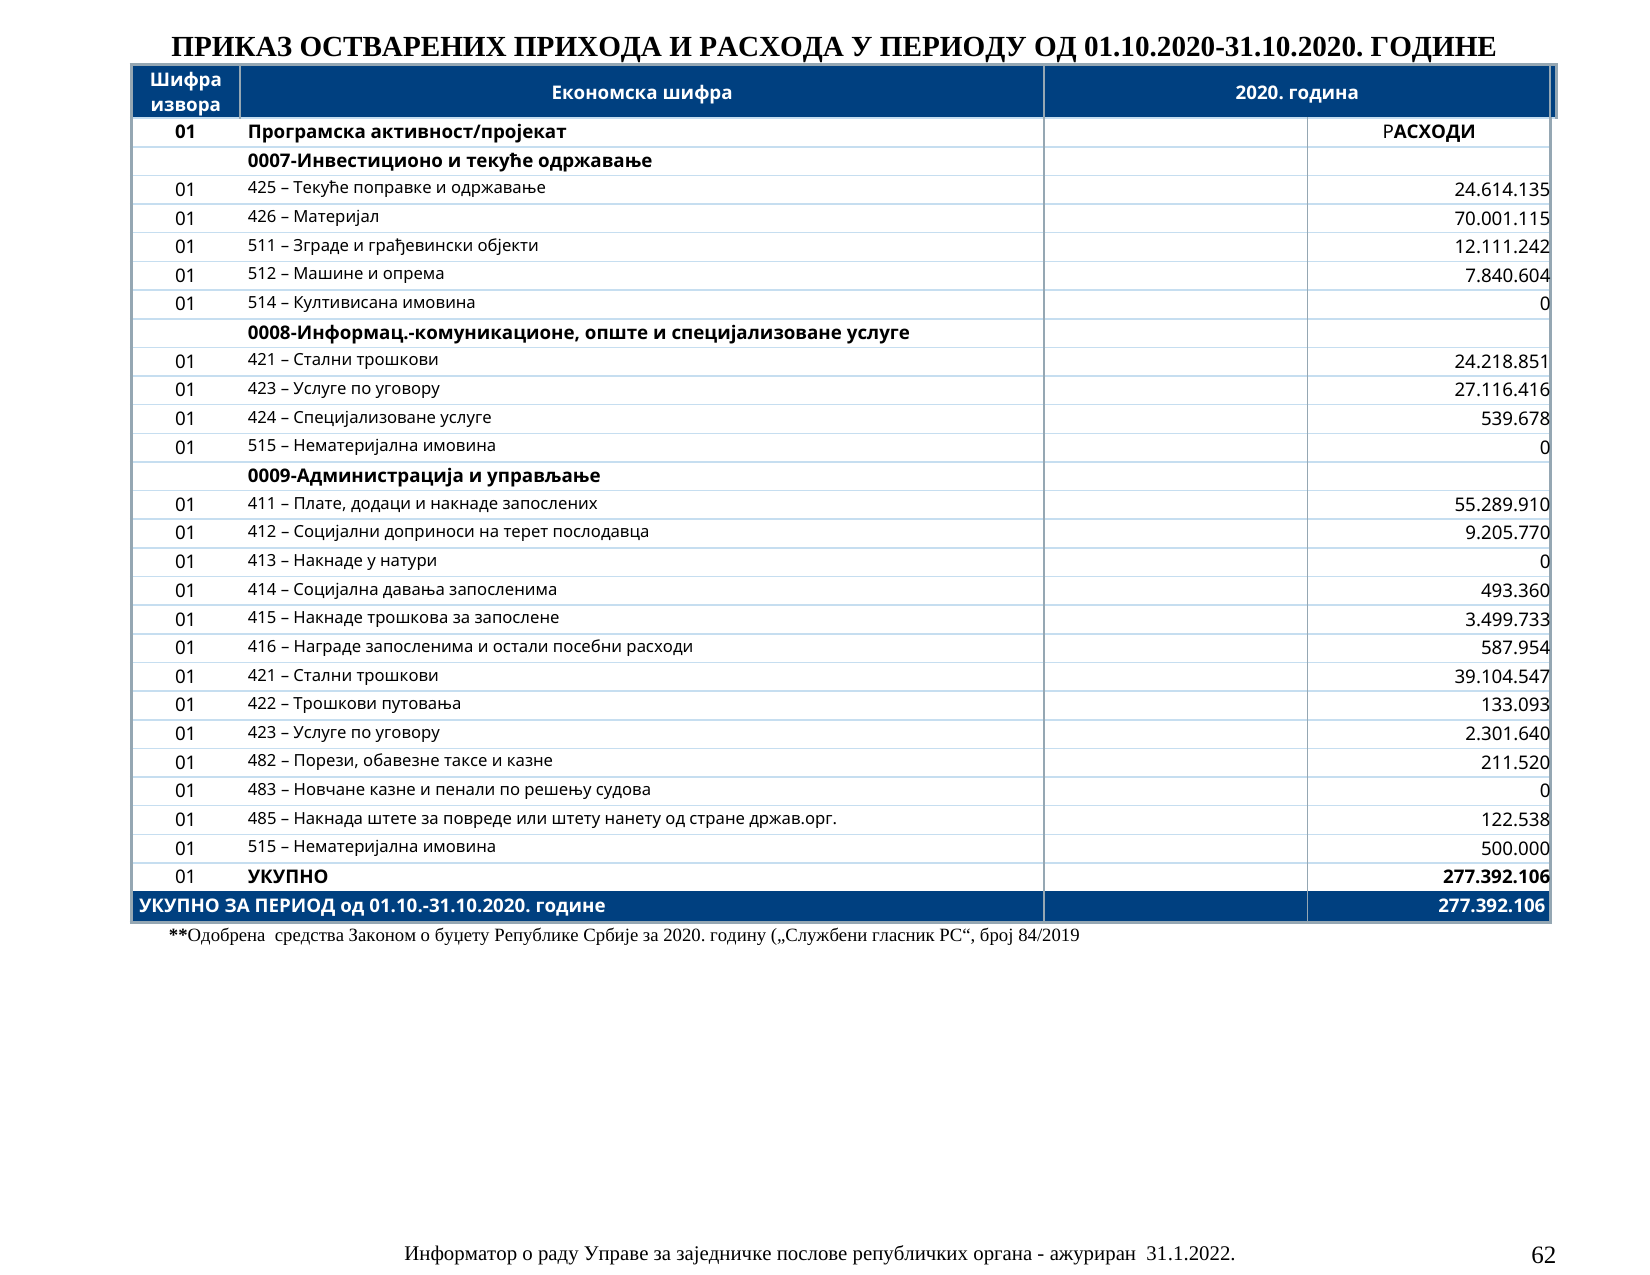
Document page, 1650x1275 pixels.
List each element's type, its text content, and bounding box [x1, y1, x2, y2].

table_cell 39.104.547 [1308, 663, 1549, 690]
table_cell 01 [133, 835, 240, 862]
table_cell 415 – Накнаде трошкова за запослене [240, 606, 1043, 633]
table_cell [1045, 635, 1307, 662]
table_cell 423 – Услуге по уговору [240, 721, 1043, 747]
table_cell [1045, 663, 1307, 690]
table_cell 2.301.640 [1308, 721, 1549, 747]
table_cell 01 [133, 205, 240, 232]
table_cell [1552, 346, 1556, 375]
table_cell [1552, 834, 1556, 862]
table_cell 277.392.106 [1308, 891, 1549, 921]
table_cell 01 [133, 405, 240, 432]
table_cell 01 [133, 549, 240, 576]
table_cell 24.218.851 [1308, 348, 1549, 375]
table_cell [1045, 864, 1307, 891]
table_cell 539.678 [1308, 405, 1549, 432]
table_cell [1045, 491, 1307, 518]
table_cell [1045, 320, 1307, 346]
text **Одобрена средства Законом о буџету Републике Србије за 2020. годину („Службени гласник РС“, број 84/2019 [169, 924, 1556, 945]
table_cell 122.538 [1308, 806, 1549, 833]
table_cell 01 [133, 291, 240, 318]
table_cell 424 – Специјализоване услуге [240, 405, 1043, 432]
table_cell 55.289.910 [1308, 491, 1549, 518]
table_cell [1552, 404, 1556, 432]
table_cell 01 [133, 176, 240, 203]
table_cell [1552, 547, 1556, 576]
table_cell [1045, 520, 1307, 547]
table_cell 01 [133, 119, 240, 146]
table_cell [1552, 433, 1556, 461]
table_cell 133.093 [1308, 692, 1549, 719]
table_cell [1552, 289, 1556, 318]
table_cell 485 – Накнада штете за повреде или штету нанету од стране држав.орг. [240, 806, 1043, 833]
table_cell 70.001.115 [1308, 205, 1549, 232]
table_cell [1552, 891, 1556, 921]
table_cell [1552, 662, 1556, 690]
table_cell [1045, 176, 1307, 203]
table_cell 01 [133, 434, 240, 461]
table_cell [1045, 262, 1307, 289]
table_cell 426 – Материјал [240, 205, 1043, 232]
table_cell [1045, 348, 1307, 375]
text ПРИКАЗ ОСТВАРЕНИХ ПРИХОДА И РАСХОДА У ПЕРИОДУ ОД 01.10.2020-31.10.2020. ГОДИНЕ [112, 29, 1556, 63]
table_cell [1045, 463, 1307, 490]
table_cell 423 – Услуге по уговору [240, 377, 1043, 404]
table_cell Програмска активност/пројекат [240, 119, 1043, 146]
table_cell [1308, 463, 1549, 490]
table_cell 0007-Инвестиционо и текуће одржавање [240, 148, 1043, 174]
table_header 2020. година [1045, 66, 1549, 117]
table_cell [1045, 891, 1307, 921]
table_cell 27.116.416 [1308, 377, 1549, 404]
table_cell [1045, 291, 1307, 318]
table_cell [133, 148, 240, 174]
table_cell [1045, 549, 1307, 576]
table_cell 01 [133, 348, 240, 375]
table_cell [1552, 862, 1556, 891]
table_header [1551, 66, 1555, 117]
table_cell 0009-Администрација и управљање [240, 463, 1043, 490]
table_cell 01 [133, 663, 240, 690]
table_cell [1552, 776, 1556, 805]
table_cell [1552, 261, 1556, 289]
table_cell [1045, 806, 1307, 833]
table_cell [1552, 518, 1556, 547]
table_cell [1552, 747, 1556, 776]
table_cell 01 [133, 749, 240, 776]
table_cell [1552, 490, 1556, 518]
table_cell [1552, 375, 1556, 404]
table_cell 01 [133, 635, 240, 662]
table_cell 01 [133, 233, 240, 261]
table_cell [1552, 576, 1556, 604]
table_cell [1552, 175, 1556, 203]
table_cell 421 – Стални трошкови [240, 348, 1043, 375]
table_cell [133, 463, 240, 490]
table_cell [1552, 690, 1556, 719]
table_cell 01 [133, 806, 240, 833]
table_cell 587.954 [1308, 635, 1549, 662]
table_cell 01 [133, 606, 240, 633]
table_cell [1552, 232, 1556, 261]
table_cell [1552, 146, 1556, 174]
table_cell УКУПНО ЗА ПЕРИОД од 01.10.-31.10.2020. године [133, 891, 1043, 921]
table_cell [1552, 461, 1556, 490]
table_cell 01 [133, 721, 240, 747]
table_cell 512 – Машине и опрема [240, 262, 1043, 289]
table_cell 3.499.733 [1308, 606, 1549, 633]
table_cell [1045, 778, 1307, 805]
table_cell [1045, 405, 1307, 432]
table_cell 0 [1308, 778, 1549, 805]
table_cell 01 [133, 262, 240, 289]
table_cell [1552, 203, 1556, 232]
table_cell РАСХОДИ [1308, 119, 1549, 146]
table_cell [1045, 119, 1307, 146]
table_cell 01 [133, 864, 240, 891]
table_cell 0008-Информац.-комуникационе, опште и специјализоване услуге [240, 320, 1043, 346]
table_cell 413 – Накнаде у натури [240, 549, 1043, 576]
table_cell 01 [133, 491, 240, 518]
table_cell [1045, 721, 1307, 747]
table_cell [1045, 377, 1307, 404]
table_cell 514 – Култивисана имовина [240, 291, 1043, 318]
table_cell [1552, 633, 1556, 662]
table_cell 515 – Нематеријална имовина [240, 835, 1043, 862]
table_cell 411 – Плате, додаци и накнаде запослених [240, 491, 1043, 518]
table_header Шифра извора [133, 66, 239, 117]
table_cell 24.614.135 [1308, 176, 1549, 203]
table_cell 493.360 [1308, 577, 1549, 604]
table_header Економска шифра [241, 66, 1043, 117]
table_cell 483 – Новчане казне и пенали по решењу судова [240, 778, 1043, 805]
table_cell [1552, 318, 1556, 346]
table_cell [1045, 577, 1307, 604]
table_cell [1552, 805, 1556, 833]
table_cell 7.840.604 [1308, 262, 1549, 289]
table_cell УКУПНО [240, 864, 1043, 891]
table_cell 515 – Нематеријална имовина [240, 434, 1043, 461]
table_cell 01 [133, 692, 240, 719]
table_cell 0 [1308, 434, 1549, 461]
table_cell 12.111.242 [1308, 233, 1549, 261]
table_cell 500.000 [1308, 835, 1549, 862]
table_cell [1308, 320, 1549, 346]
table_cell [133, 320, 240, 346]
table_cell 211.520 [1308, 749, 1549, 776]
table_cell [1552, 604, 1556, 633]
table_cell 425 – Текуће поправке и одржавање [240, 176, 1043, 203]
table_cell 412 – Социјални доприноси на терет послодавца [240, 520, 1043, 547]
table_cell [1552, 119, 1556, 146]
table_cell 414 – Социјална давања запосленима [240, 577, 1043, 604]
table_cell [1552, 719, 1556, 747]
table_cell 416 – Награде запосленима и остали посебни расходи [240, 635, 1043, 662]
table_cell [1045, 749, 1307, 776]
table_cell 01 [133, 377, 240, 404]
table_cell [1045, 233, 1307, 261]
table_cell 01 [133, 577, 240, 604]
table_cell 482 – Порези, обавезне таксе и казне [240, 749, 1043, 776]
table_cell 01 [133, 520, 240, 547]
table_cell 421 – Стални трошкови [240, 663, 1043, 690]
table_cell [1045, 692, 1307, 719]
table_cell 511 – Зграде и грађевински објекти [240, 233, 1043, 261]
table_cell 01 [133, 778, 240, 805]
table_cell [1308, 148, 1549, 174]
table_cell 0 [1308, 291, 1549, 318]
table_cell [1045, 434, 1307, 461]
table_cell [1045, 205, 1307, 232]
table_cell 422 – Трошкови путовања [240, 692, 1043, 719]
table_cell 277.392.106 [1308, 864, 1549, 891]
table_cell 0 [1308, 549, 1549, 576]
table_cell [1045, 148, 1307, 174]
table_cell 9.205.770 [1308, 520, 1549, 547]
table_cell [1045, 606, 1307, 633]
table_cell [1045, 835, 1307, 862]
